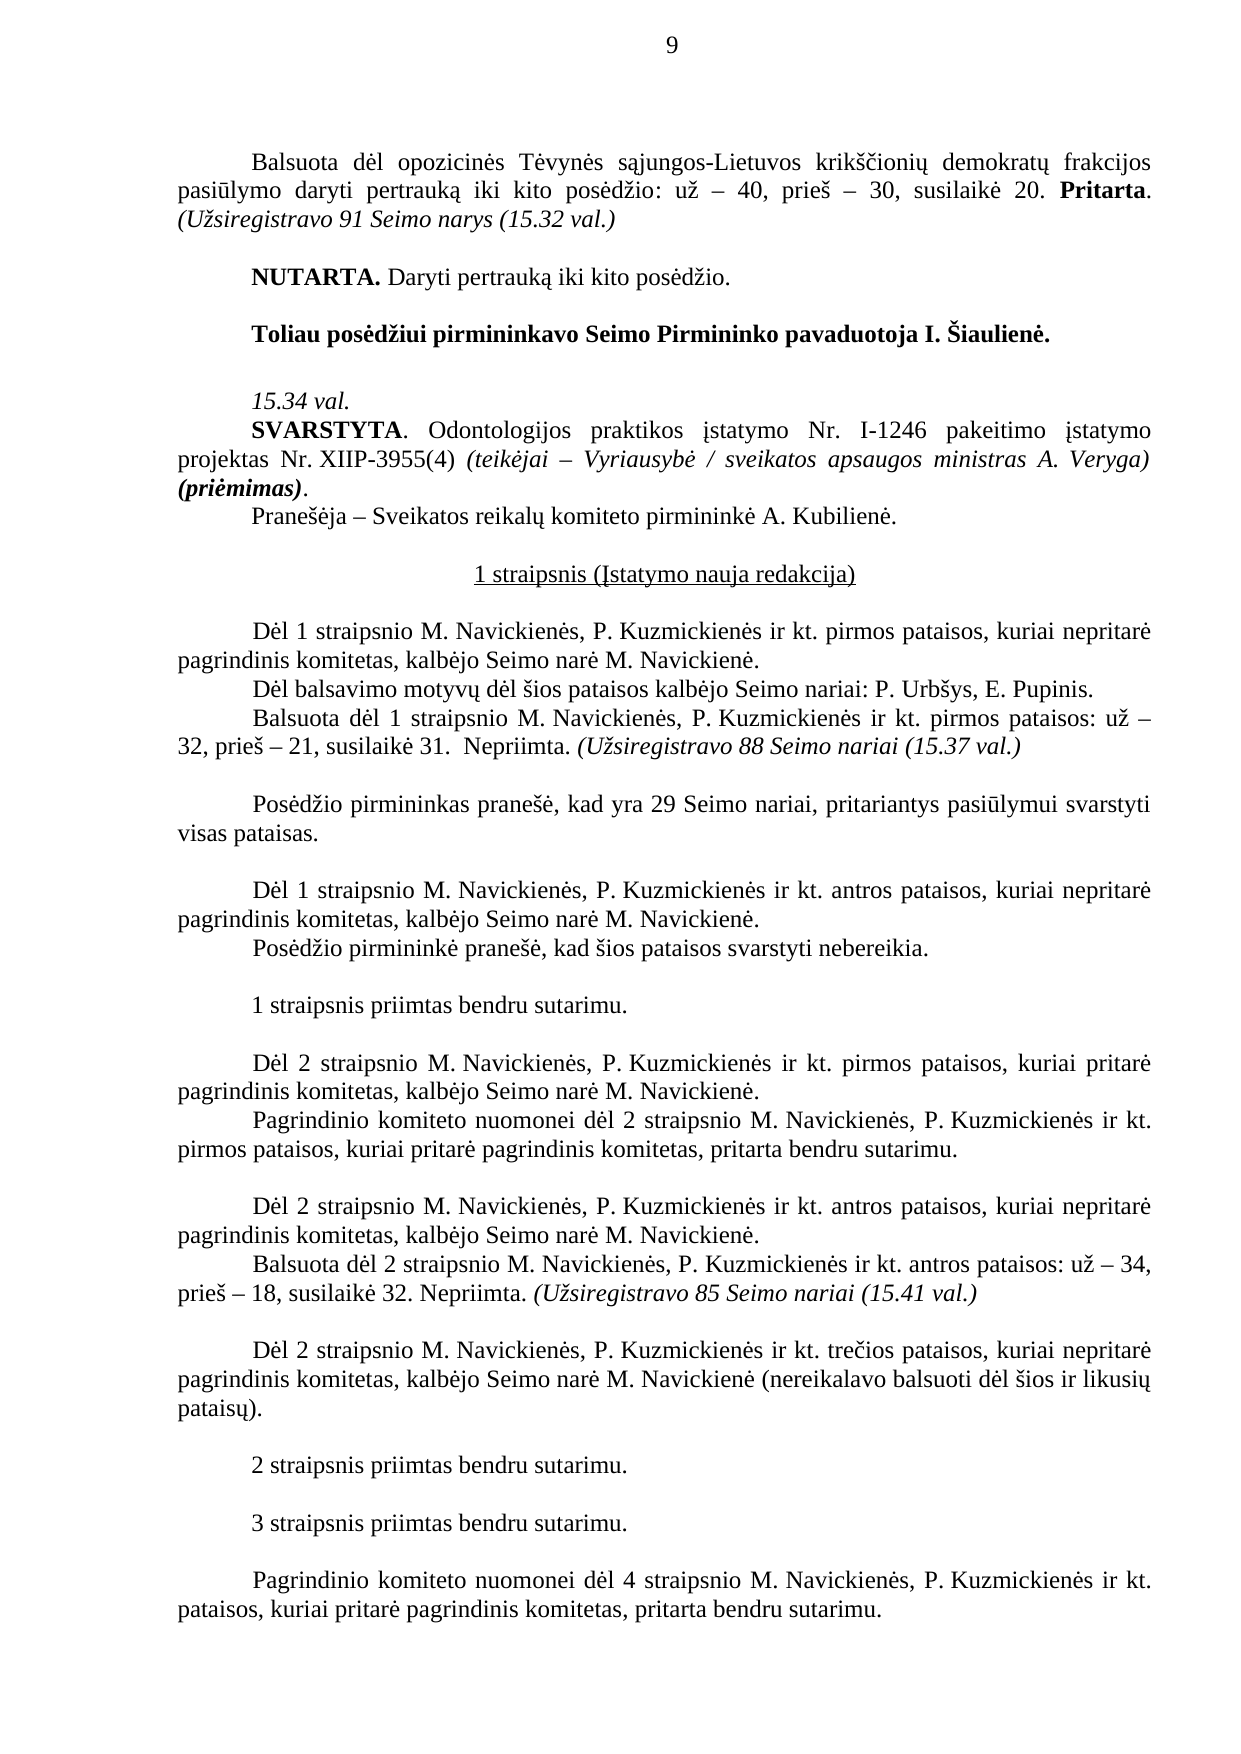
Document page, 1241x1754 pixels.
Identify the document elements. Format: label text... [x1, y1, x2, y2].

text Dėl 2 straipsnio M. Navickienės, P. Kuzmickienės ir kt. pirmos pataisos, kuriai pritarė pagrindinis komitetas, kalbėjo Seimo narė M. Navickienė. [177, 1048, 1152, 1105]
text Dėl 1 straipsnio M. Navickienės, P. Kuzmickienės ir kt. pirmos pataisos, kuriai nepritarė pagrindinis komitetas, kalbėjo Seimo narė M. Navickienė. [177, 616, 1152, 674]
text Balsuota dėl 1 straipsnio M. Navickienės, P. Kuzmickienės ir kt. pirmos pataisos: už – 32, prieš – 21, susilaikė 31. Nepriimta. (Užsiregistravo 88 Seimo nariai (15.37 val.) [177, 703, 1152, 760]
text Balsuota dėl 2 straipsnio M. Navickienės, P. Kuzmickienės ir kt. antros pataisos: už – 34, prieš – 18, susilaikė 32. Nepriimta. (Užsiregistravo 85 Seimo nariai (15.41 val.) [177, 1249, 1152, 1306]
text NUTARTA. Daryti pertrauką iki kito posėdžio. [177, 262, 1152, 291]
text Pagrindinio komiteto nuomonei dėl 2 straipsnio M. Navickienės, P. Kuzmickienės ir kt. pirmos pataisos, kuriai pritarė pagrindinis komitetas, pritarta bendru sutarimu. [177, 1105, 1152, 1163]
text 1 straipsnis priimtas bendru sutarimu. [177, 990, 1152, 1019]
text 15.34 val. [177, 386, 1152, 415]
text Dėl 2 straipsnio M. Navickienės, P. Kuzmickienės ir kt. antros pataisos, kuriai nepritarė pagrindinis komitetas, kalbėjo Seimo narė M. Navickienė. [177, 1191, 1152, 1249]
text Balsuota dėl opozicinės Tėvynės sąjungos-Lietuvos krikščionių demokratų frakcijos pasiūlymo daryti pertrauką iki kito posėdžio: už – 40, prieš – 30, susilaikė 20. Pritarta. (Užsiregistravo 91 Seimo narys (15.32 val.) [177, 147, 1152, 233]
text Pranešėja – Sveikatos reikalų komiteto pirmininkė A. Kubilienė. [177, 501, 1152, 530]
text Pagrindinio komiteto nuomonei dėl 4 straipsnio M. Navickienės, P. Kuzmickienės ir kt. pataisos, kuriai pritarė pagrindinis komitetas, pritarta bendru sutarimu. [177, 1565, 1152, 1623]
text 2 straipsnis priimtas bendru sutarimu. [177, 1450, 1152, 1479]
text Posėdžio pirmininkas pranešė, kad yra 29 Seimo nariai, pritariantys pasiūlymui svarstyti visas pataisas. [177, 789, 1152, 846]
text SVARSTYTA. Odontologijos praktikos įstatymo Nr. I-1246 pakeitimo įstatymo projektas Nr. XIIP-3955(4) (teikėjai – Vyriausybė / sveikatos apsaugos ministras A. Veryga) (priėmimas). [177, 415, 1152, 501]
text Dėl 2 straipsnio M. Navickienės, P. Kuzmickienės ir kt. trečios pataisos, kuriai nepritarė pagrindinis komitetas, kalbėjo Seimo narė M. Navickienė (nereikalavo balsuoti dėl šios ir likusių pataisų). [177, 1335, 1152, 1421]
text 3 straipsnis priimtas bendru sutarimu. [177, 1508, 1152, 1536]
text Toliau posėdžiui pirmininkavo Seimo Pirmininko pavaduotoja I. Šiaulienė. [177, 319, 1152, 348]
text 1 straipsnis (Įstatymo nauja redakcija) [177, 559, 1152, 588]
text Dėl 1 straipsnio M. Navickienės, P. Kuzmickienės ir kt. antros pataisos, kuriai nepritarė pagrindinis komitetas, kalbėjo Seimo narė M. Navickienė. [177, 875, 1152, 933]
text Dėl balsavimo motyvų dėl šios pataisos kalbėjo Seimo nariai: P. Urbšys, E. Pupinis. [177, 674, 1152, 703]
text Posėdžio pirmininkė pranešė, kad šios pataisos svarstyti nebereikia. [177, 933, 1152, 961]
